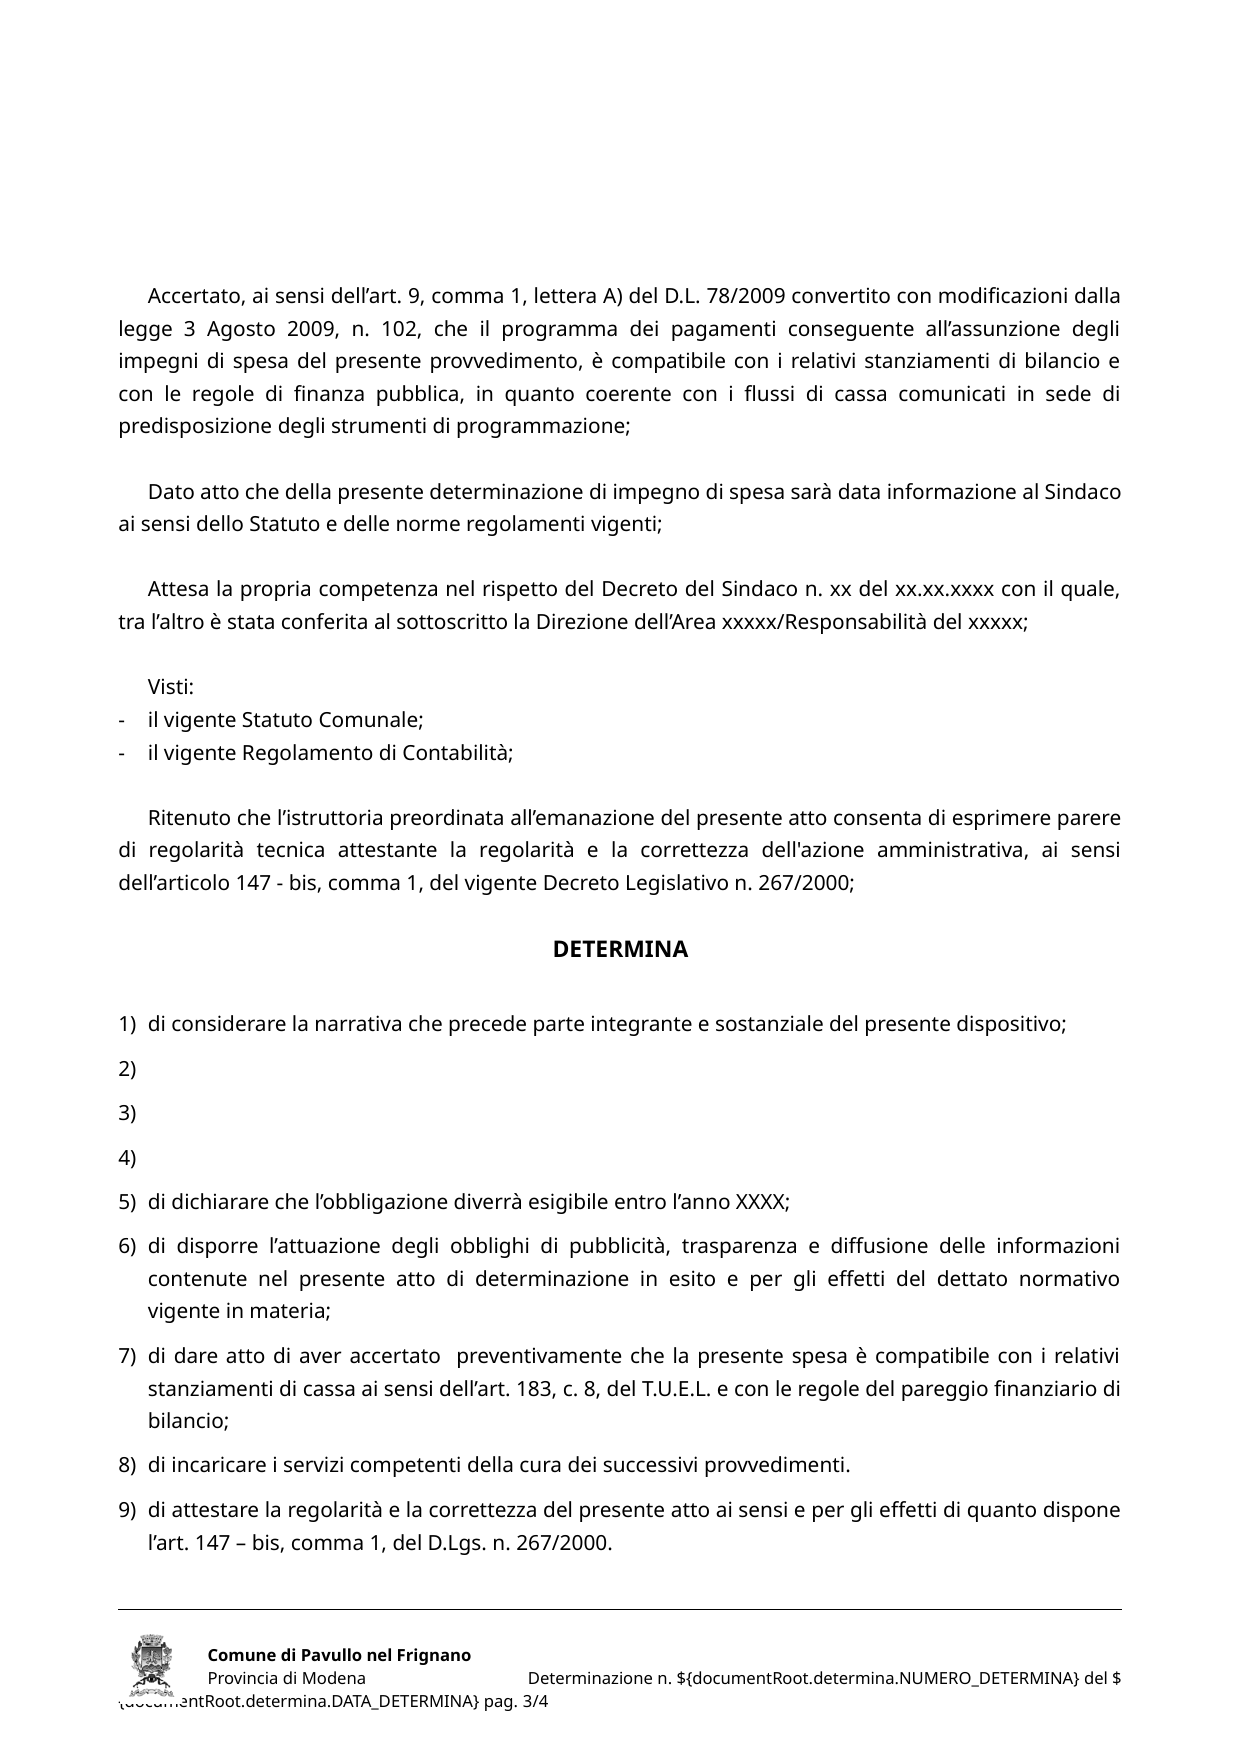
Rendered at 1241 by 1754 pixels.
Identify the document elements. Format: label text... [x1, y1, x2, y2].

list di incaricare i servizi competenti della cura dei successivi provvedimenti. [118, 1451, 1122, 1479]
text DETERMINA [118, 933, 1122, 964]
text Attesa la propria competenza nel rispetto del Decreto del Sindaco n. xx del xx.xx.xxxx con il quale, tra l’altro è stata conferita al sottoscritto la Direzione dell’Area xxxxx/Responsabilità del xxxxx; [118, 574, 1122, 636]
picture [120, 1631, 183, 1704]
list di dichiarare che l’obbligazione diverrà esigibile entro l’anno XXXX; [118, 1187, 1122, 1216]
text Ritenuto che l’istruttoria preordinata all’emanazione del presente atto consenta di esprimere parere di regolarità tecnica attestante la regolarità e la correttezza dell'azione amministrativa, ai sensi dell’articolo 147 - bis, comma 1, del vigente Decreto Legislativo n. 267/2000; [118, 803, 1122, 896]
text Visti: [118, 672, 1122, 701]
list di dare atto di aver accertato preventivamente che la presente spesa è compatibile con i relativi stanziamenti di cassa ai sensi dell’art. 183, c. 8, del T.U.E.L. e con le regole del pareggio finanziario di bilancio; [118, 1341, 1122, 1435]
list di considerare la narrativa che precede parte integrante e sostanziale del presente dispositivo; [118, 1009, 1122, 1038]
list il vigente Regolamento di Contabilità; [118, 738, 1122, 766]
list di attestare la regolarità e la correttezza del presente atto ai sensi e per gli effetti di quanto dispone l’art. 147 – bis, comma 1, del D.Lgs. n. 267/2000. [118, 1495, 1122, 1556]
text Accertato, ai sensi dell’art. 9, comma 1, lettera A) del D.L. 78/2009 convertito con modificazioni dalla legge 3 Agosto 2009, n. 102, che il programma dei pagamenti conseguente all’assunzione degli impegni di spesa del presente provvedimento, è compatibile con i relativi stanziamenti di bilancio e con le regole di finanza pubblica, in quanto coerente con i flussi di cassa comunicati in sede di predisposizione degli strumenti di programmazione; [118, 281, 1122, 440]
list di disporre l’attuazione degli obblighi di pubblicità, trasparenza e diffusione delle informazioni contenute nel presente atto di determinazione in esito e per gli effetti del dettato normativo vigente in materia; [118, 1231, 1122, 1325]
list il vigente Statuto Comunale; [118, 705, 1122, 733]
text Dato atto che della presente determinazione di impegno di spesa sarà data informazione al Sindaco ai sensi dello Statuto e delle norme regolamenti vigenti; [118, 477, 1122, 538]
